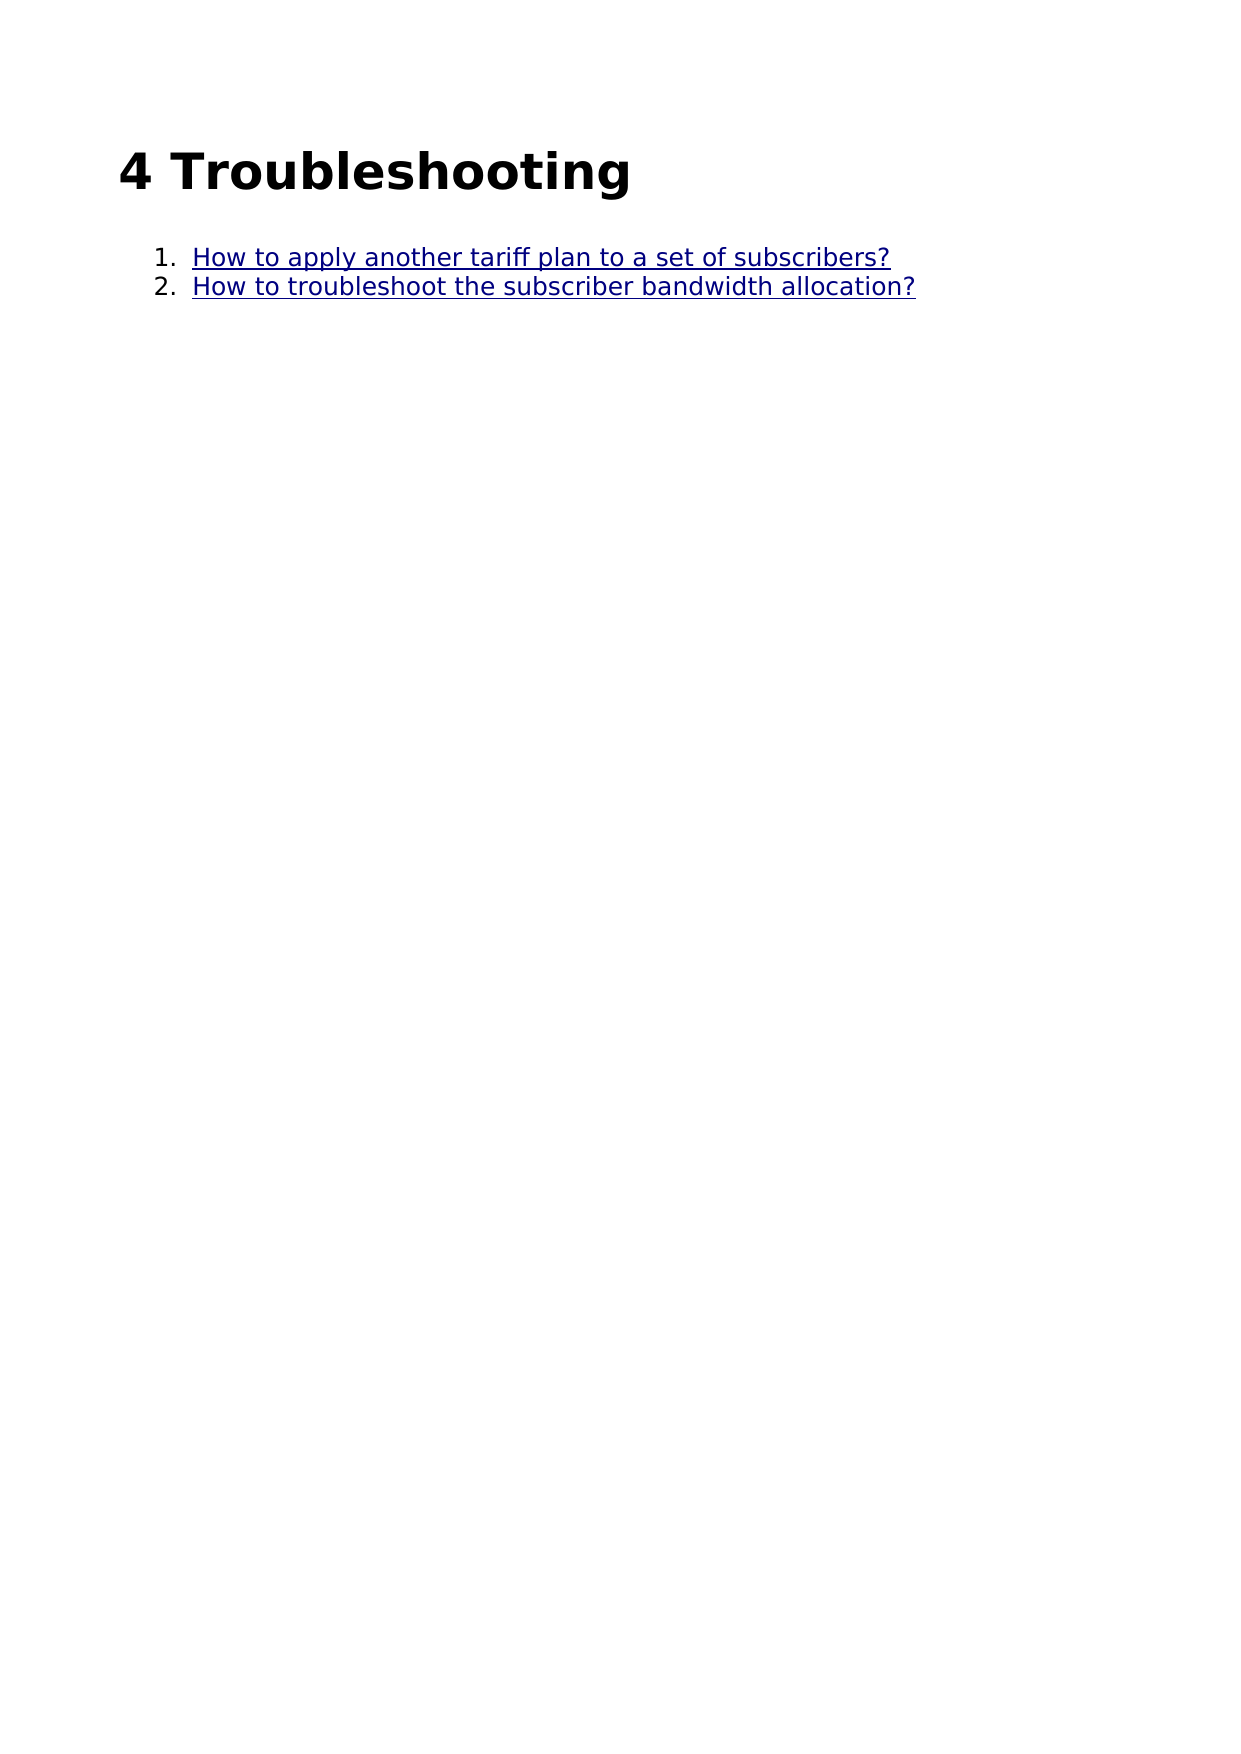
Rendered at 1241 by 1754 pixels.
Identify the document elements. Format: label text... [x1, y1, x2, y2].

subtitle 4 Troubleshooting [118, 143, 1122, 201]
list How to troubleshoot the subscriber bandwidth allocation? [177, 272, 1122, 302]
list How to apply another tariff plan to a set of subscribers? [177, 243, 1122, 272]
